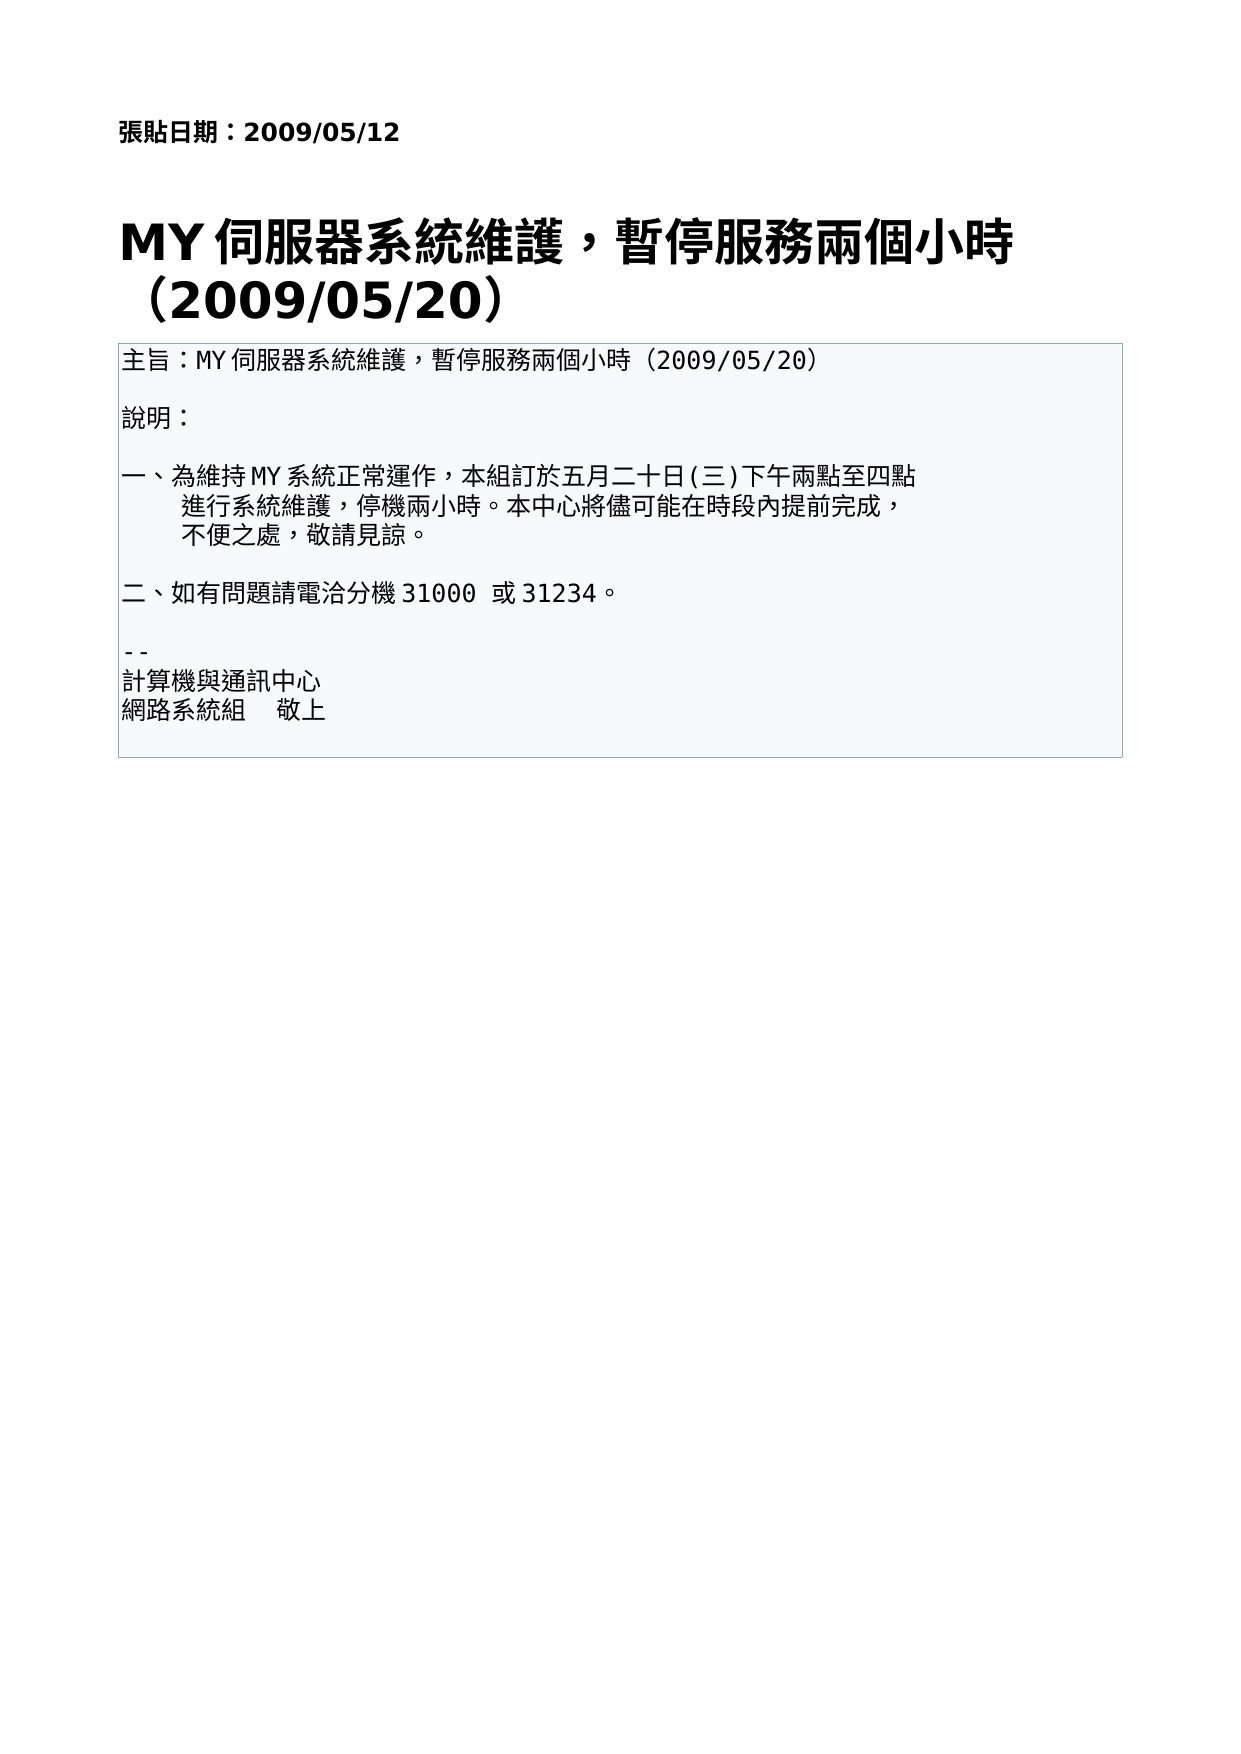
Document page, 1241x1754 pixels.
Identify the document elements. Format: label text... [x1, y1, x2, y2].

subtitle MY伺服器系統維護，暫停服務兩個小時（2009/05/20） [118, 214, 1122, 330]
text 張貼日期：2009/05/12 [118, 118, 1122, 176]
text 主旨：MY伺服器系統維護，暫停服務兩個小時（2009/05/20） 說明： 一、為維持MY系統正常運作，本組訂於五月二十日(三)下午兩點至四點 進行系統維護，停機兩小時。本中心將儘可能在時段內提前完成， 不便之處，敬請見諒。 二、如有問題請電洽分機31000 或31234。 -- 計算機與通訊中心 網路系統組 敬上 [119, 344, 1122, 757]
